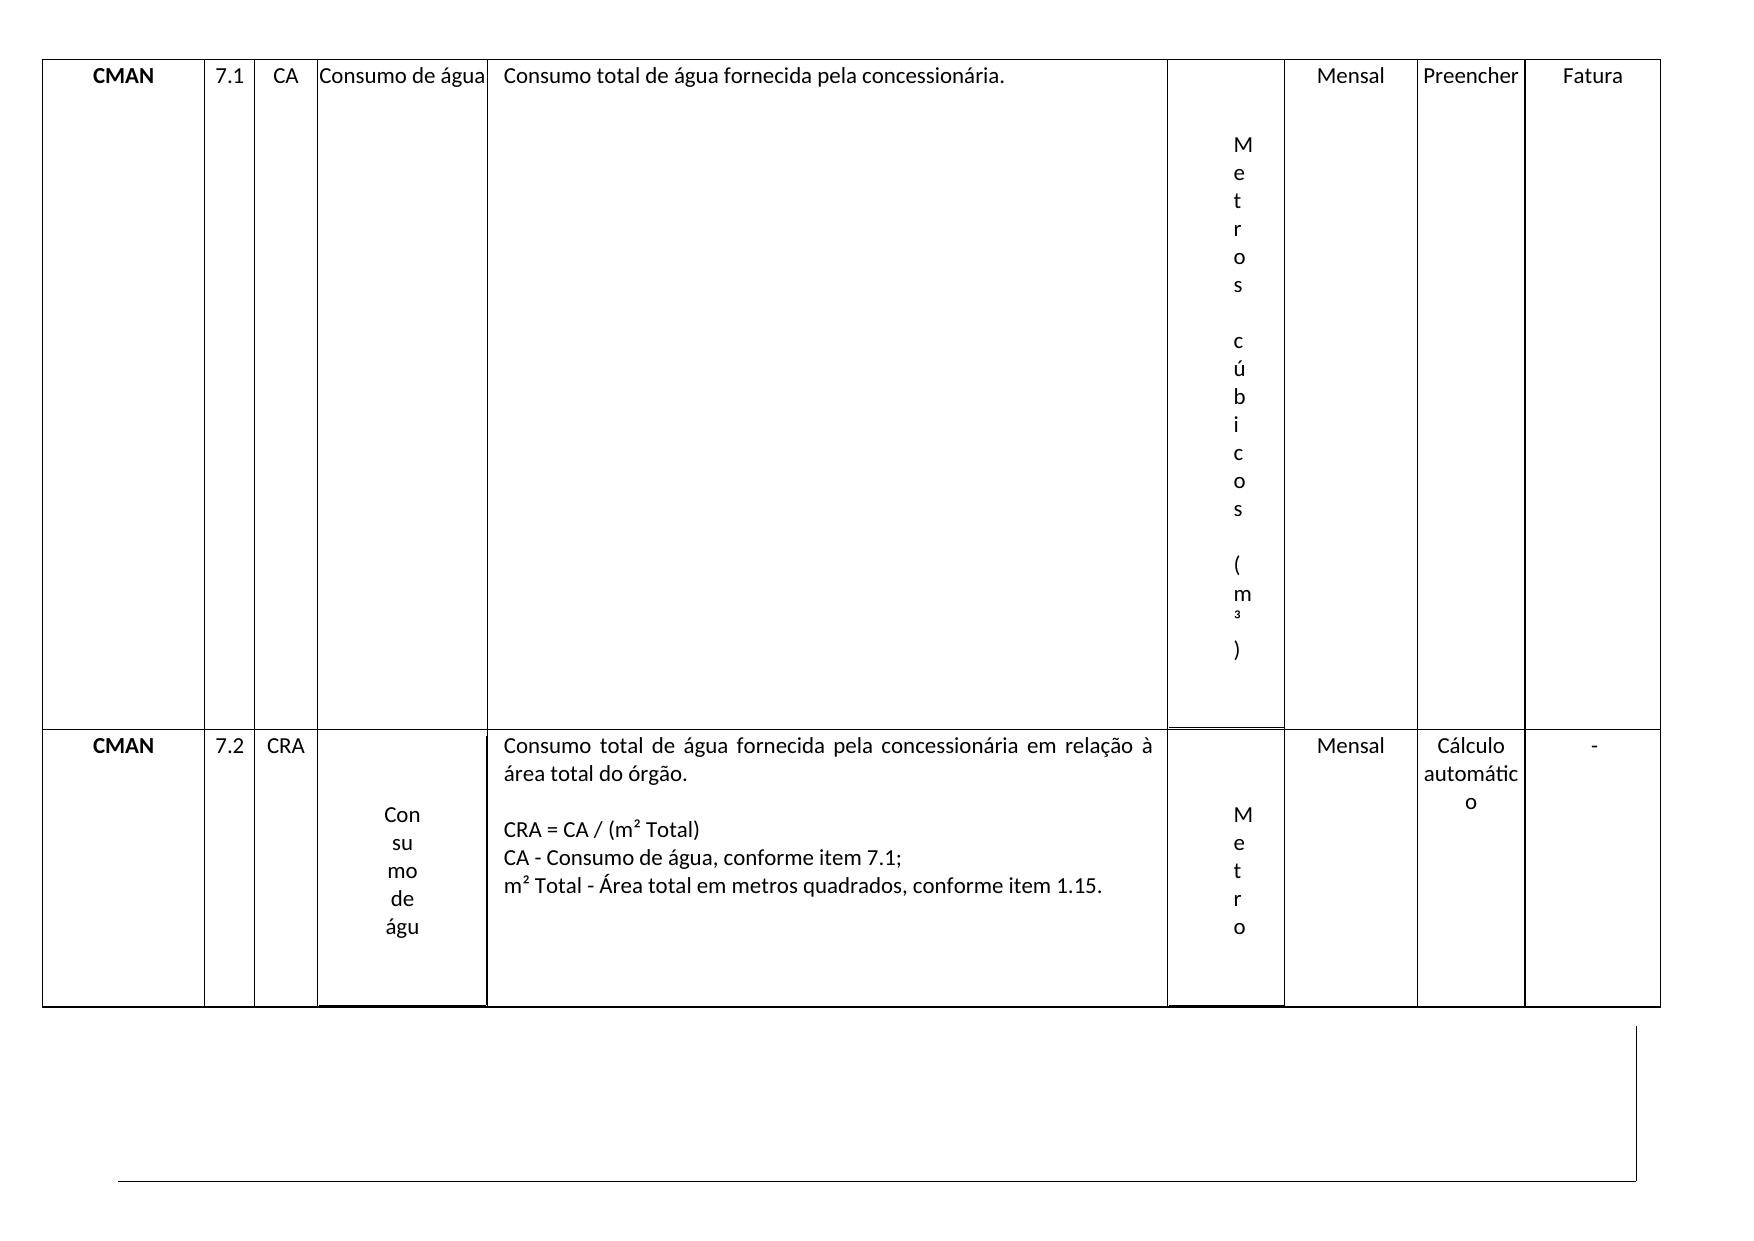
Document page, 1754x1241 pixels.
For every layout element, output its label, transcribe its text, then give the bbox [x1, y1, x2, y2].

table_cell Cálculo automático [1418, 730, 1524, 1006]
table_cell Consumo de águ [318, 730, 487, 1006]
table_cell Fatura [1526, 60, 1660, 729]
table_cell Consumo de água [318, 60, 487, 729]
table_cell Metro [1168, 730, 1284, 1006]
table_cell Mensal [1285, 730, 1417, 1006]
table_cell CMAN [43, 730, 204, 1006]
table_cell Consumo total de água fornecida pela concessionária. [488, 60, 1167, 729]
table_cell CA [255, 60, 317, 729]
table_cell CMAN [43, 60, 204, 729]
table_cell 7.2 [205, 730, 254, 1006]
table_cell - [1526, 730, 1660, 1006]
table_cell Mensal [1285, 60, 1417, 729]
table_cell Metros cúbicos (m³) [1168, 60, 1284, 729]
table_cell Preencher [1418, 60, 1524, 729]
table_cell Consumo total de água fornecida pela concessionária em relação à área total do órgão. CRA = CA / (m² Total) CA - Consumo de água, conforme item 7.1; m² Total - Área total em metros quadrados, conforme item 1.15. [488, 730, 1167, 1006]
table_cell CRA [255, 730, 317, 1006]
table_cell 7.1 [205, 60, 254, 729]
